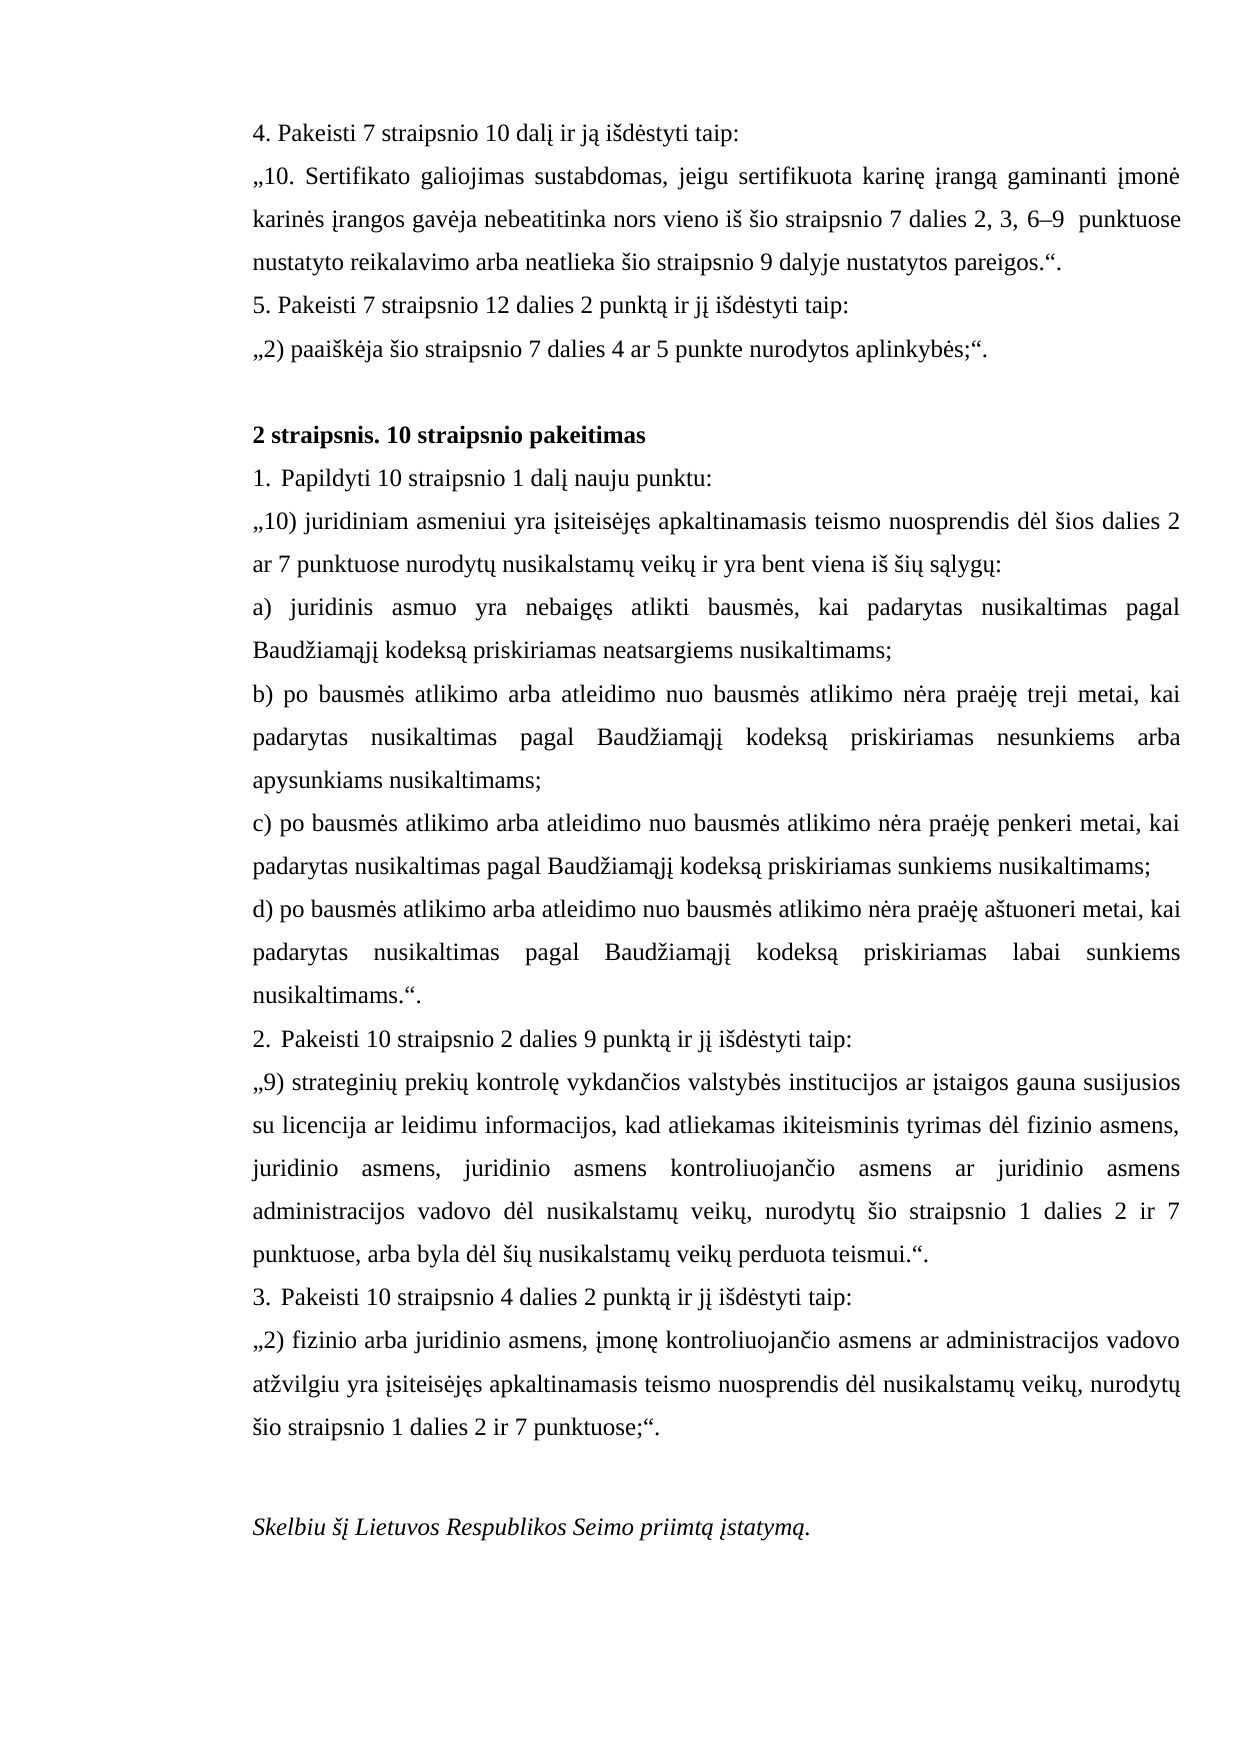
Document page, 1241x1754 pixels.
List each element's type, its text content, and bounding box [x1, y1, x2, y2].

text 2 straipsnis. 10 straipsnio pakeitimas [177, 420, 1181, 449]
text 5. Pakeisti 7 straipsnio 12 dalies 2 punktą ir jį išdėstyti taip: [252, 291, 1181, 319]
text „2) fizinio arba juridinio asmens, įmonę kontroliuojančio asmens ar administracijos vadovo atžvilgiu yra įsiteisėjęs apkaltinamasis teismo nuosprendis dėl nusikalstamų veikų, nurodytų šio straipsnio 1 dalies 2 ir 7 punktuose;“. [252, 1326, 1181, 1441]
text Skelbiu šį Lietuvos Respublikos Seimo priimtą įstatymą. [177, 1512, 1181, 1541]
text „2) paaiškėja šio straipsnio 7 dalies 4 ar 5 punkte nurodytos aplinkybės;“. [252, 334, 1181, 362]
text 1. Papildyti 10 straipsnio 1 dalį nauju punktu: [252, 463, 1181, 492]
text c) po bausmės atlikimo arba atleidimo nuo bausmės atlikimo nėra praėję penkeri metai, kai padarytas nusikaltimas pagal Baudžiamąjį kodeksą priskiriamas sunkiems nusikaltimams; [252, 808, 1181, 880]
text „10. Sertifikato galiojimas sustabdomas, jeigu sertifikuota karinę įrangą gaminanti įmonė karinės įrangos gavėja nebeatitinka nors vieno iš šio straipsnio 7 dalies 2, 3, 6–9 punktuose nustatyto reikalavimo arba neatlieka šio straipsnio 9 dalyje nustatytos pareigos.“. [252, 161, 1181, 276]
text 2. Pakeisti 10 straipsnio 2 dalies 9 punktą ir jį išdėstyti taip: [252, 1024, 1181, 1052]
text 4. Pakeisti 7 straipsnio 10 dalį ir ją išdėstyti taip: [252, 118, 1181, 147]
text „10) juridiniam asmeniui yra įsiteisėjęs apkaltinamasis teismo nuosprendis dėl šios dalies 2 ar 7 punktuose nurodytų nusikalstamų veikų ir yra bent viena iš šių sąlygų: [252, 506, 1181, 578]
text a) juridinis asmuo yra nebaigęs atlikti bausmės, kai padarytas nusikaltimas pagal Baudžiamąjį kodeksą priskiriamas neatsargiems nusikaltimams; [252, 592, 1181, 664]
text d) po bausmės atlikimo arba atleidimo nuo bausmės atlikimo nėra praėję aštuoneri metai, kai padarytas nusikaltimas pagal Baudžiamąjį kodeksą priskiriamas labai sunkiems nusikaltimams.“. [252, 894, 1181, 1009]
text „9) strateginių prekių kontrolę vykdančios valstybės institucijos ar įstaigos gauna susijusios su licencija ar leidimu informacijos, kad atliekamas ikiteisminis tyrimas dėl fizinio asmens, juridinio asmens, juridinio asmens kontroliuojančio asmens ar juridinio asmens administracijos vadovo dėl nusikalstamų veikų, nurodytų šio straipsnio 1 dalies 2 ir 7 punktuose, arba byla dėl šių nusikalstamų veikų perduota teismui.“. [252, 1067, 1181, 1268]
text 3. Pakeisti 10 straipsnio 4 dalies 2 punktą ir jį išdėstyti taip: [252, 1282, 1181, 1311]
text b) po bausmės atlikimo arba atleidimo nuo bausmės atlikimo nėra praėję treji metai, kai padarytas nusikaltimas pagal Baudžiamąjį kodeksą priskiriamas nesunkiems arba apysunkiams nusikaltimams; [252, 679, 1181, 794]
